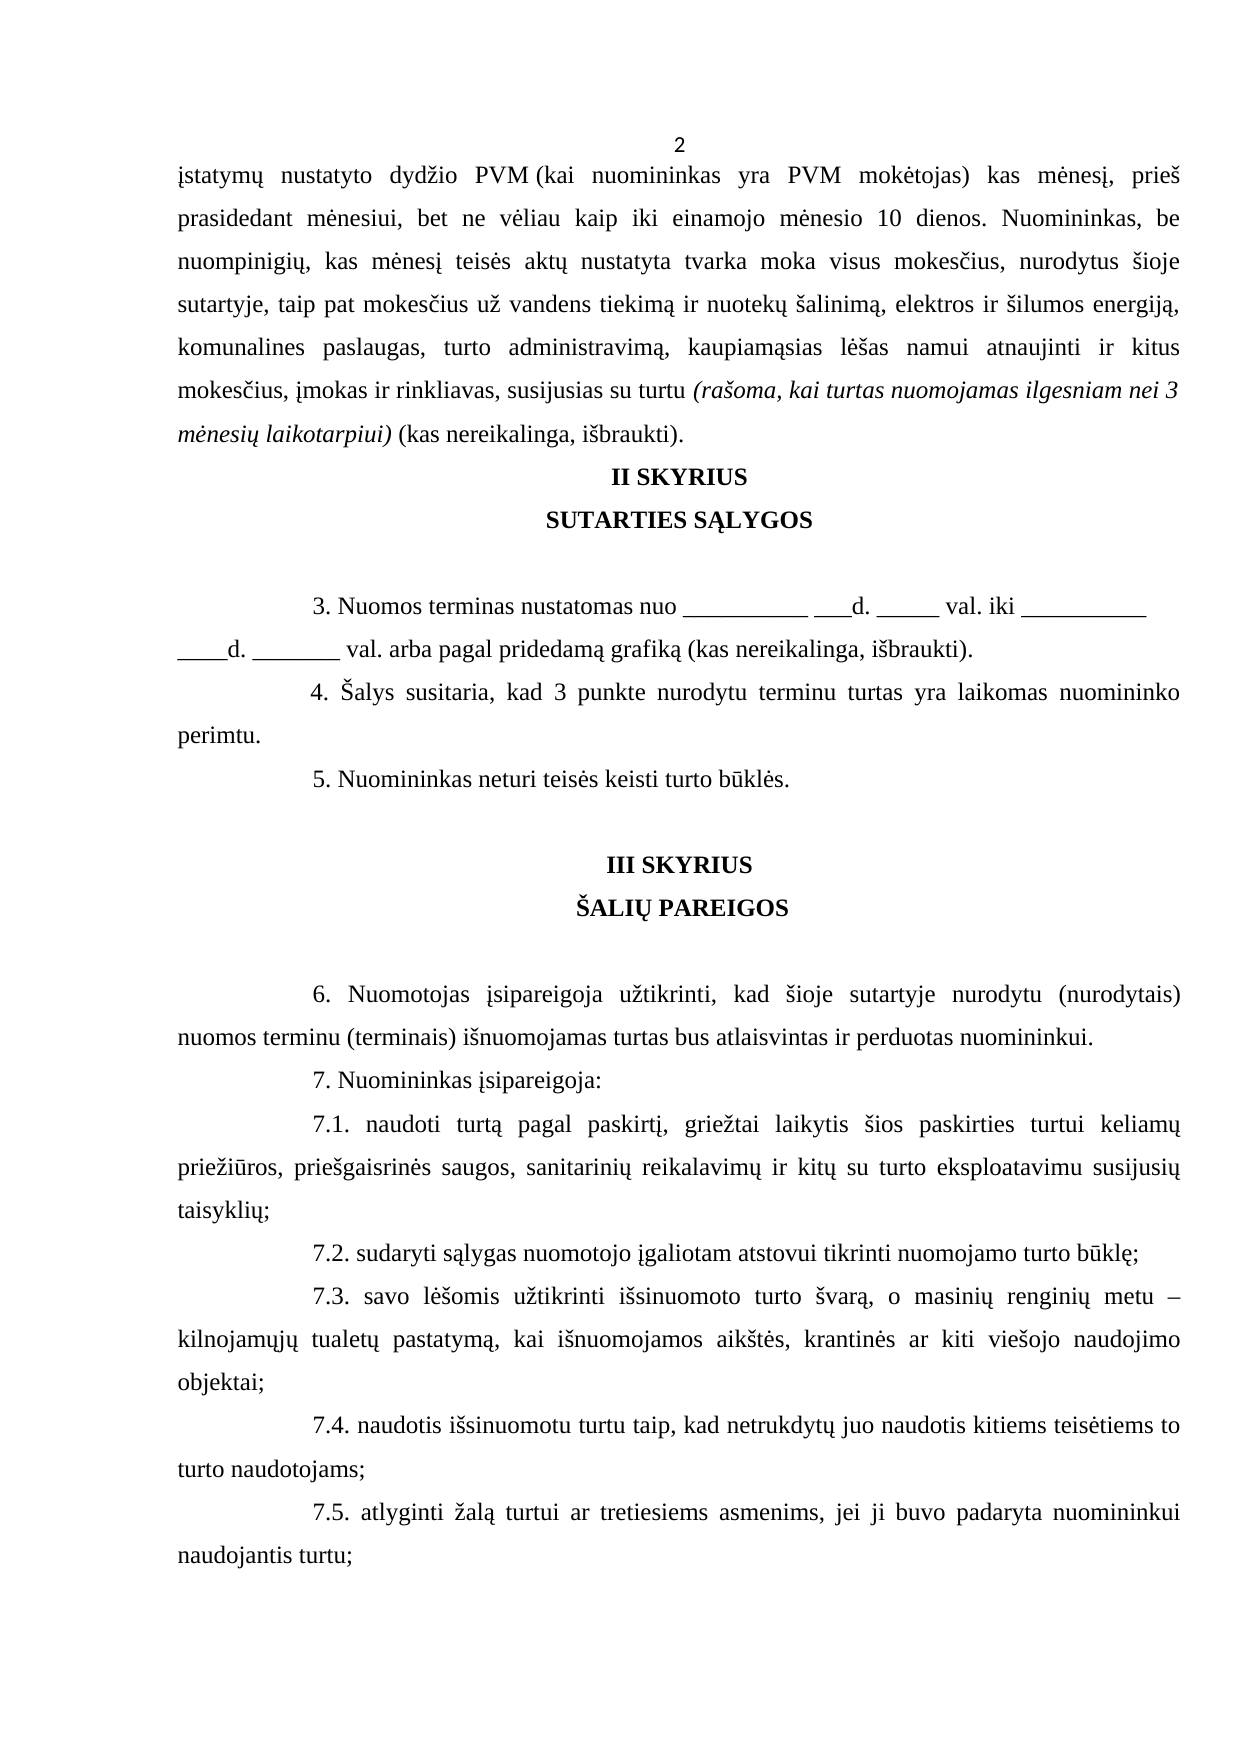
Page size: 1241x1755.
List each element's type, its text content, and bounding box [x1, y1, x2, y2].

text 3. Nuomos terminas nustatomas nuo __________ ___d. _____ val. iki __________ [177, 591, 1181, 620]
text įstatymų nustatyto dydžio PVM (kai nuomininkas yra PVM mokėtojas) kas mėnesį, prieš prasidedant mėnesiui, bet ne vėliau kaip iki einamojo mėnesio 10 dienos. Nuomininkas, be nuompinigių, kas mėnesį teisės aktų nustatyta tvarka moka visus mokesčius, nurodytus šioje sutartyje, taip pat mokesčius už vandens tiekimą ir nuotekų šalinimą, elektros ir šilumos energiją, komunalines paslaugas, turto administravimą, kaupiamąsias lėšas namui atnaujinti ir kitus mokesčius, įmokas ir rinkliavas, susijusias su turtu (rašoma, kai turtas nuomojamas ilgesniam nei 3 mėnesių laikotarpiui) (kas nereikalinga, išbraukti). [177, 160, 1181, 447]
text 5. Nuomininkas neturi teisės keisti turto būklės. [177, 764, 1181, 792]
text III SKYRIUS [177, 850, 1181, 879]
text SUTARTIES SĄLYGOS [177, 505, 1181, 534]
text 7.3. savo lėšomis užtikrinti išsinuomoto turto švarą, o masinių renginių metu – kilnojamųjų tualetų pastatymą, kai išnuomojamos aikštės, krantinės ar kiti viešojo naudojimo objektai; [177, 1281, 1181, 1396]
text 4. Šalys susitaria, kad 3 punkte nurodytu terminu turtas yra laikomas nuomininko perimtu. [177, 677, 1181, 749]
text 7.1. naudoti turtą pagal paskirtį, griežtai laikytis šios paskirties turtui keliamų priežiūros, priešgaisrinės saugos, sanitarinių reikalavimų ir kitų su turto eksploatavimu susijusių taisyklių; [177, 1109, 1181, 1224]
text 7.5. atlyginti žalą turtui ar tretiesiems asmenims, jei ji buvo padaryta nuomininkui naudojantis turtu; [177, 1497, 1181, 1569]
text ŠALIŲ PAREIGOS [177, 893, 1181, 922]
text 7.4. naudotis išsinuomotu turtu taip, kad netrukdytų juo naudotis kitiems teisėtiems to turto naudotojams; [177, 1411, 1181, 1482]
text ____d. _______ val. arba pagal pridedamą grafiką (kas nereikalinga, išbraukti). [177, 634, 1181, 663]
text 6. Nuomotojas įsipareigoja užtikrinti, kad šioje sutartyje nurodytu (nurodytais) nuomos terminu (terminais) išnuomojamas turtas bus atlaisvintas ir perduotas nuomininkui. [177, 979, 1181, 1051]
text 7. Nuomininkas įsipareigoja: [177, 1066, 1181, 1094]
text II SKYRIUS [177, 462, 1181, 491]
text 7.2. sudaryti sąlygas nuomotojo įgaliotam atstovui tikrinti nuomojamo turto būklę; [177, 1238, 1181, 1267]
